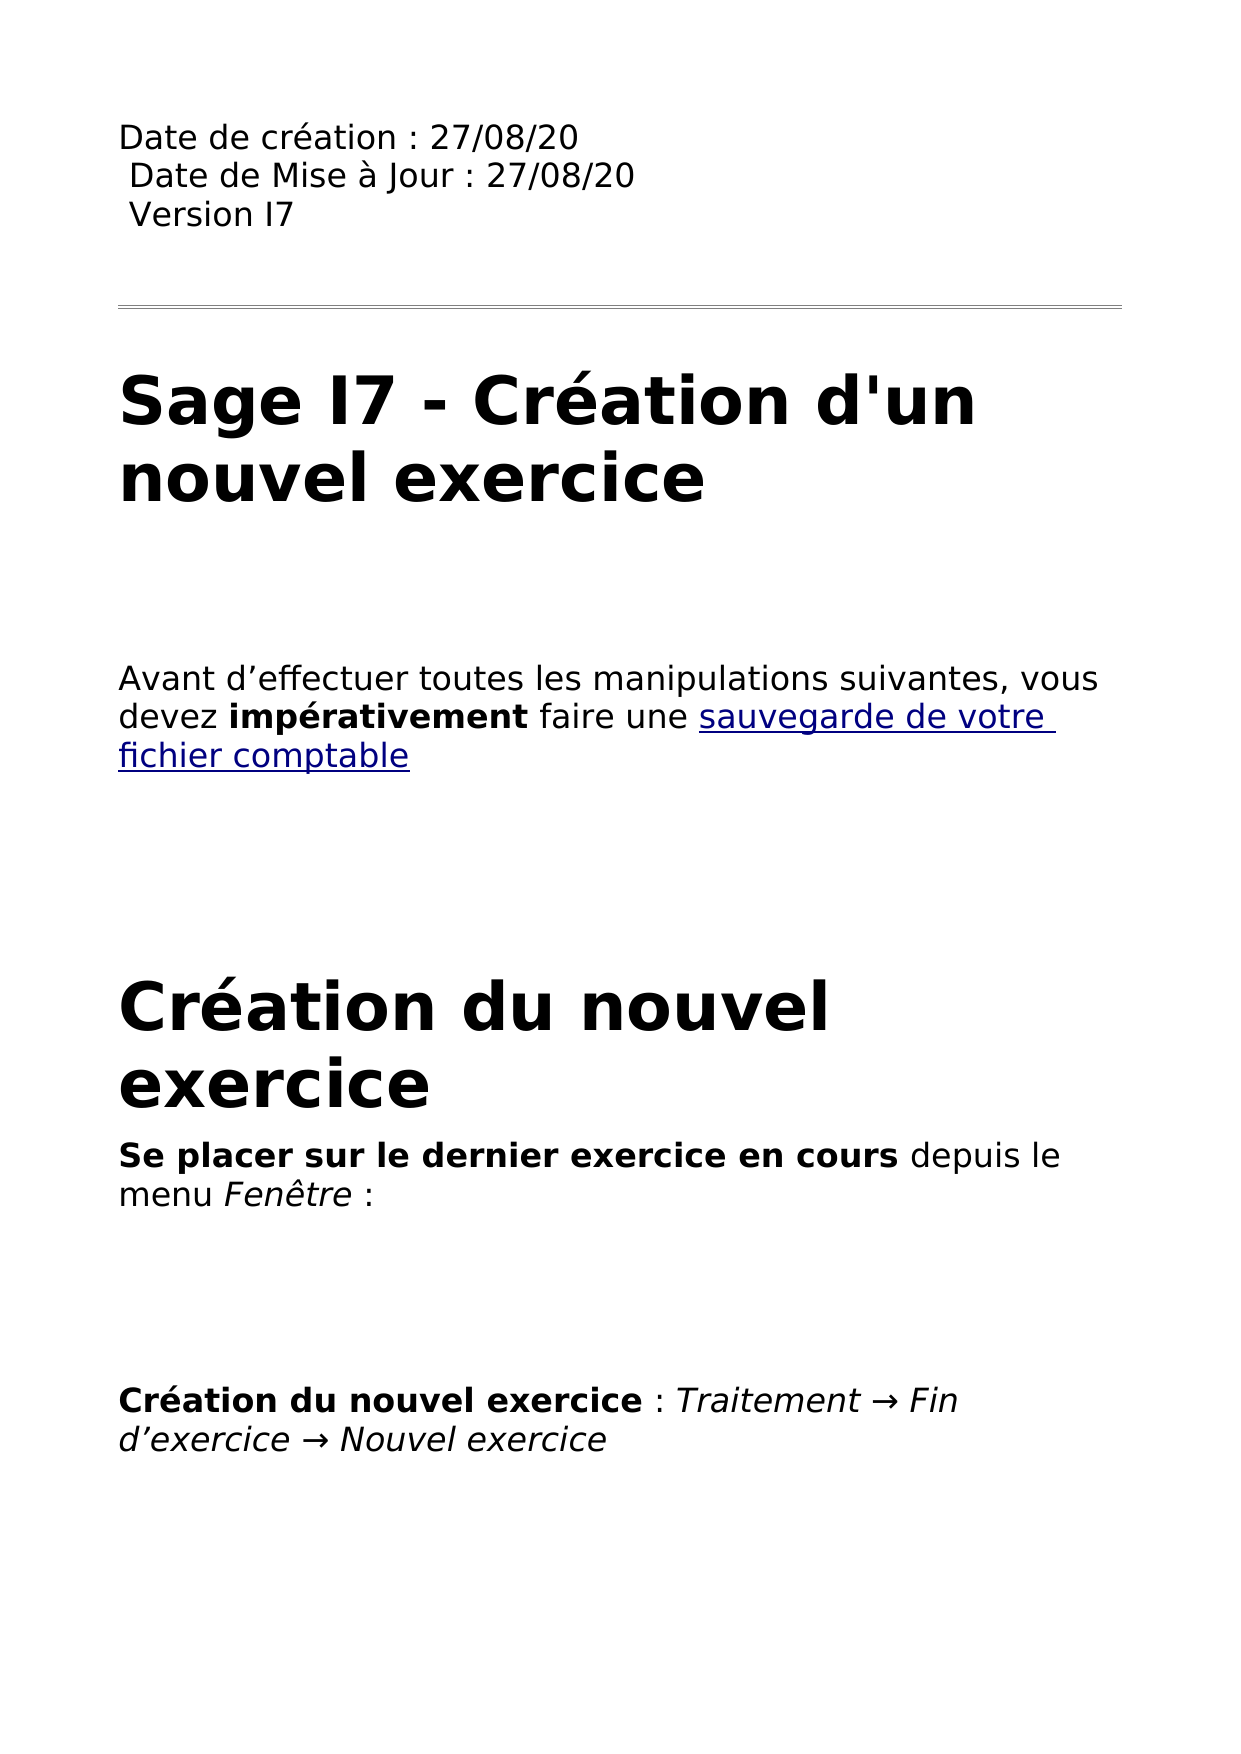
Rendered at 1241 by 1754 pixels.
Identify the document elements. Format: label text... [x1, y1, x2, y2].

subtitle Sage I7 - Création d'un nouvel exercice [118, 362, 1122, 517]
subtitle Création du nouvel exercice [118, 968, 1122, 1124]
text Création du nouvel exercice : Traitement → Fin d’exercice → Nouvel exercice [118, 1382, 1122, 1615]
text Se placer sur le dernier exercice en cours depuis le menu Fenêtre : [118, 1136, 1122, 1369]
text Avant d’effectuer toutes les manipulations suivantes, vous devez impérativement faire une sauvegarde de votre fichier comptable [118, 659, 1122, 931]
text Date de création : 27/08/20 Date de Mise à Jour : 27/08/20 Version I7 [118, 118, 1122, 273]
